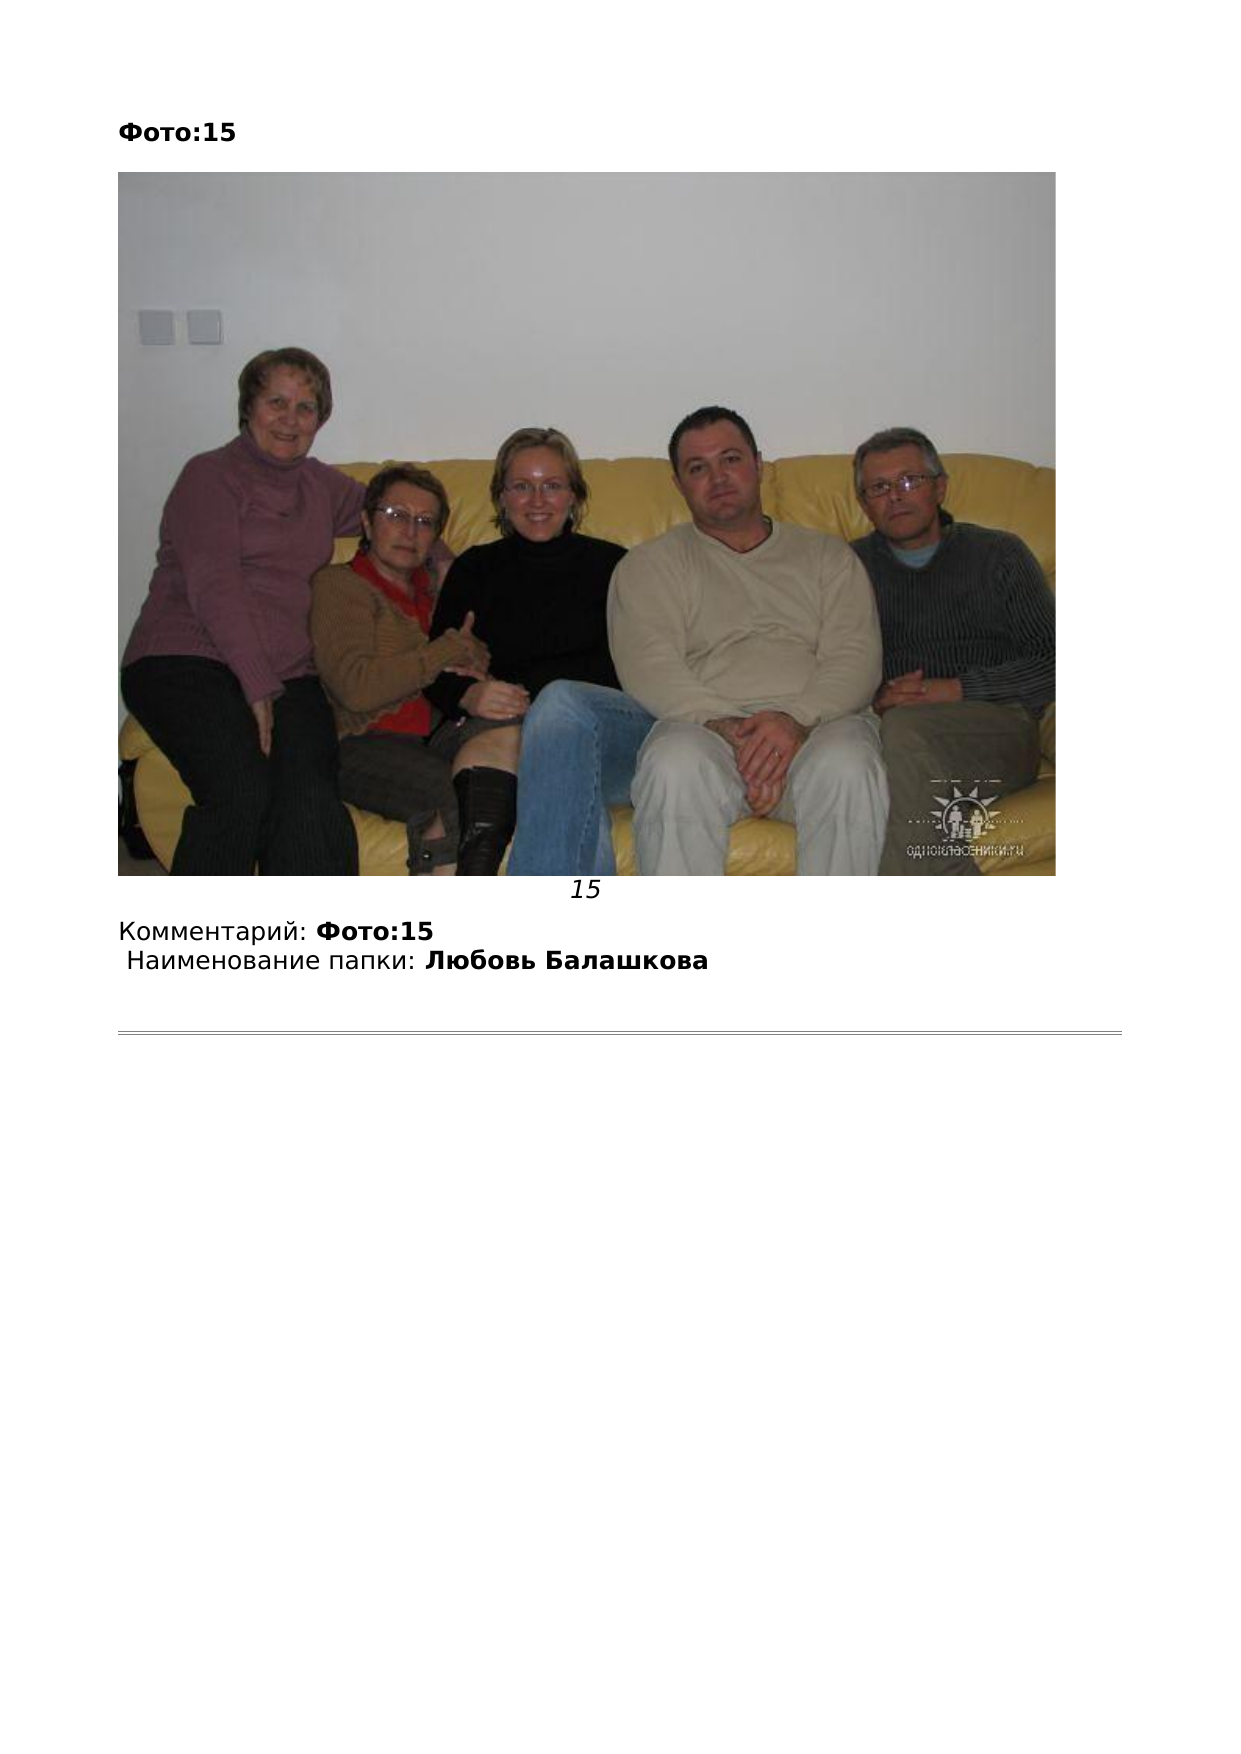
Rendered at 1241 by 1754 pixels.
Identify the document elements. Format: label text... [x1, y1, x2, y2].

text 15 [118, 876, 1056, 904]
text Комментарий: Фото:15 Наименование папки: Любовь Балашкова [118, 917, 1122, 1004]
subtitle Фото:15 [118, 118, 1122, 147]
picture [118, 172, 1056, 876]
